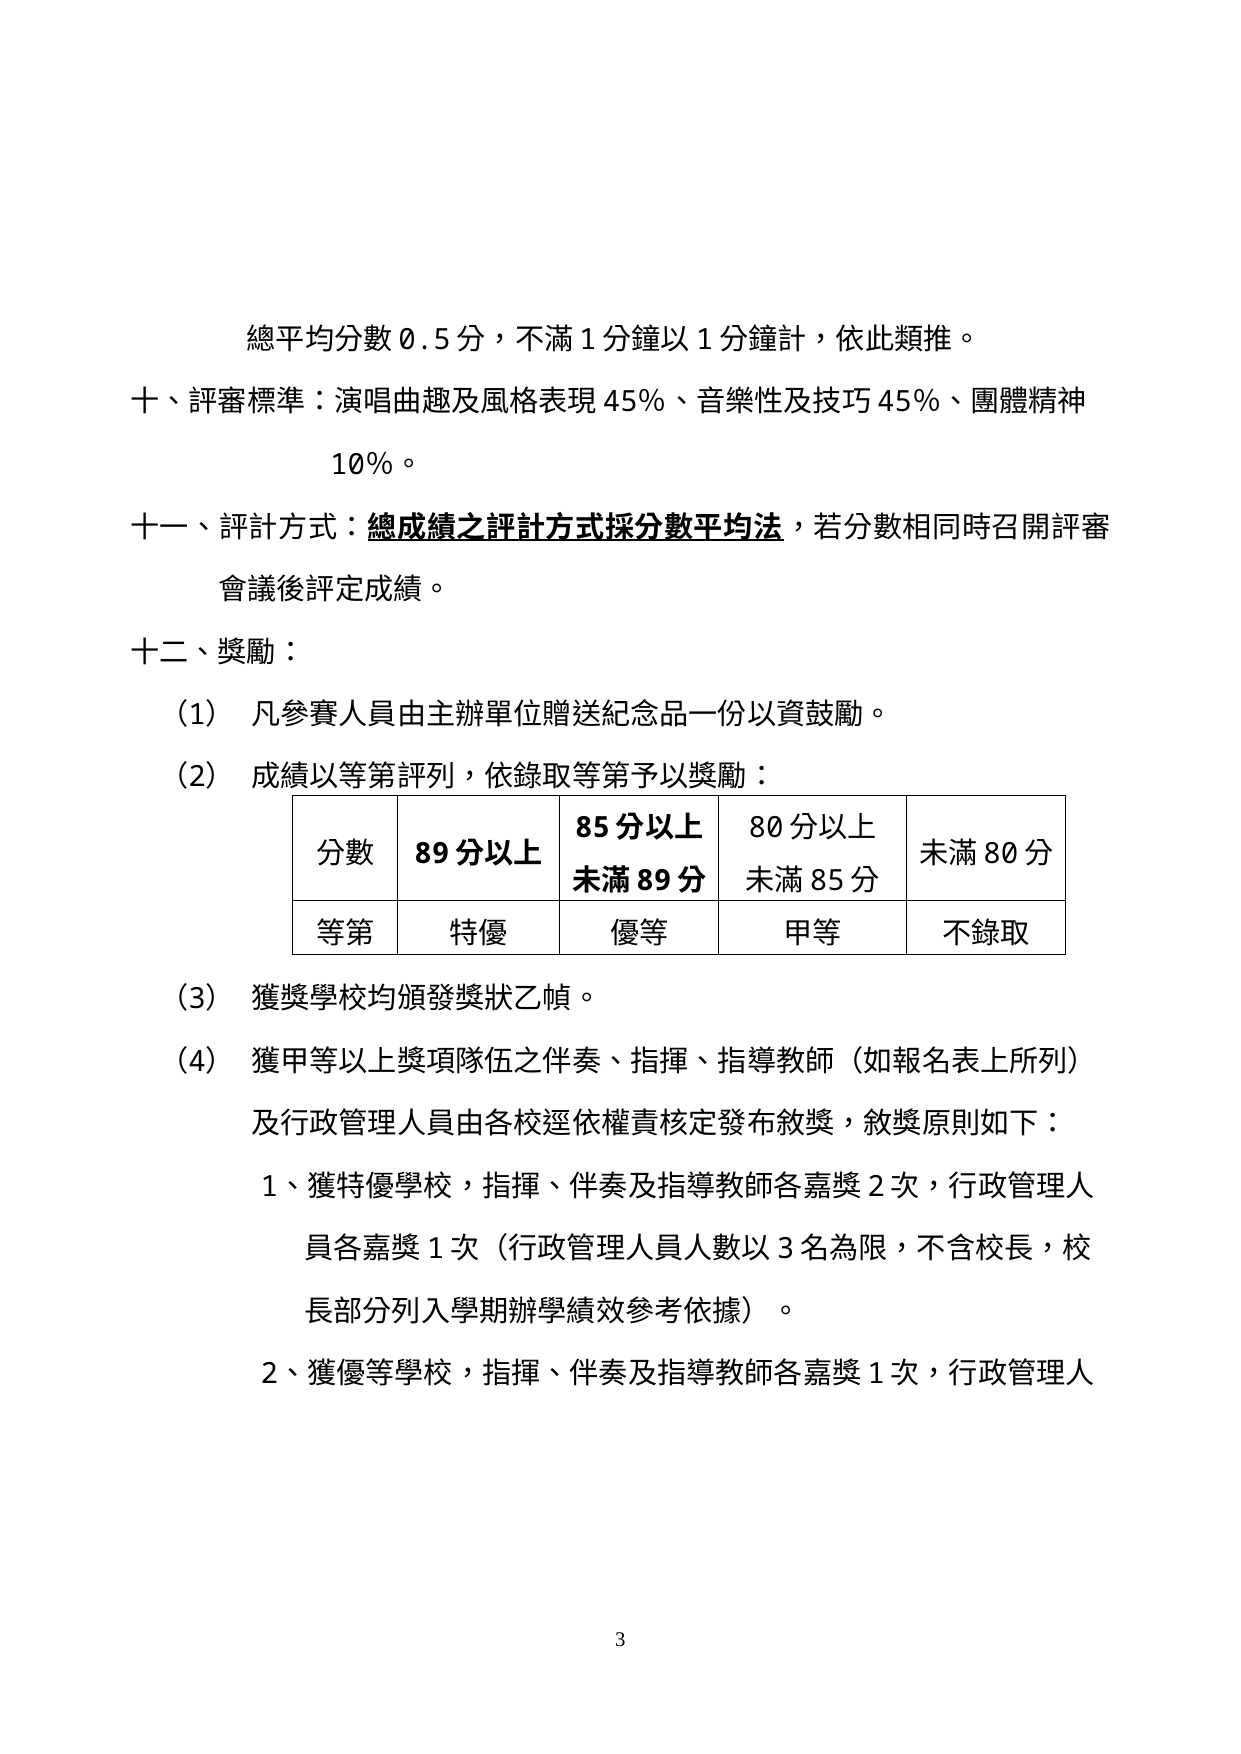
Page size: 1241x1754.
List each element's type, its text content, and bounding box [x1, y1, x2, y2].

table_cell 優等 [560, 901, 718, 953]
table_cell 特優 [398, 901, 559, 953]
table_cell 不錄取 [907, 901, 1065, 953]
text 2、獲優等學校，指揮、伴奏及指導教師各嘉獎1次，行政管理人 [260, 1329, 1110, 1392]
table_header 89分以上 [398, 796, 559, 900]
text 十二、獎勵： [130, 608, 1110, 670]
text 1、獲特優學校，指揮、伴奏及指導教師各嘉獎2次，行政管理人員各嘉獎1次（行政管理人員人數以3名為限，不含校長，校長部分列入學期辦學績效參考依據）。 [260, 1142, 1110, 1329]
table_cell 等第 [293, 901, 397, 953]
list 獲甲等以上獎項隊伍之伴奏、指揮、指導教師（如報名表上所列）及行政管理人員由各校逕依權責核定發布敘獎，敘獎原則如下： [159, 1017, 1110, 1142]
text 十、評審標準：演唱曲趣及風格表現45％、音樂性及技巧45％、團體精神 [130, 358, 1110, 420]
table_header 分數 [293, 796, 397, 900]
table_header 80分以上 未滿85分 [719, 796, 906, 900]
table_header 未滿80分 [907, 796, 1065, 900]
list 成績以等第評列，依錄取等第予以獎勵： [159, 733, 1110, 795]
text 10％。 [155, 420, 1110, 483]
table_cell 甲等 [719, 901, 906, 953]
text 十一、評計方式：總成績之評計方式採分數平均法，若分數相同時召開評審會議後評定成績。 [130, 483, 1110, 608]
text （四）演出時間總計以不超過10分鐘為原則，開始發音（含試音、調音及演出）為計時起點，人員、器材及所有演出時使用特殊器材產生之碎屑或遺棄物等完全撤離舞台時結束計時。時間截止前不按鈴警示，時間一到按鈴一長聲(約5秒)，逾時即開始扣分，逾時每1分鐘扣總平均分數0.5分，不滿1分鐘以1分鐘計，依此類推。 [159, 295, 1110, 358]
list 凡參賽人員由主辦單位贈送紀念品一份以資鼓勵。 [159, 670, 1110, 733]
list 獲獎學校均頒發獎狀乙幀。 [159, 954, 1110, 1017]
table_header 85分以上 未滿89分 [560, 796, 718, 900]
